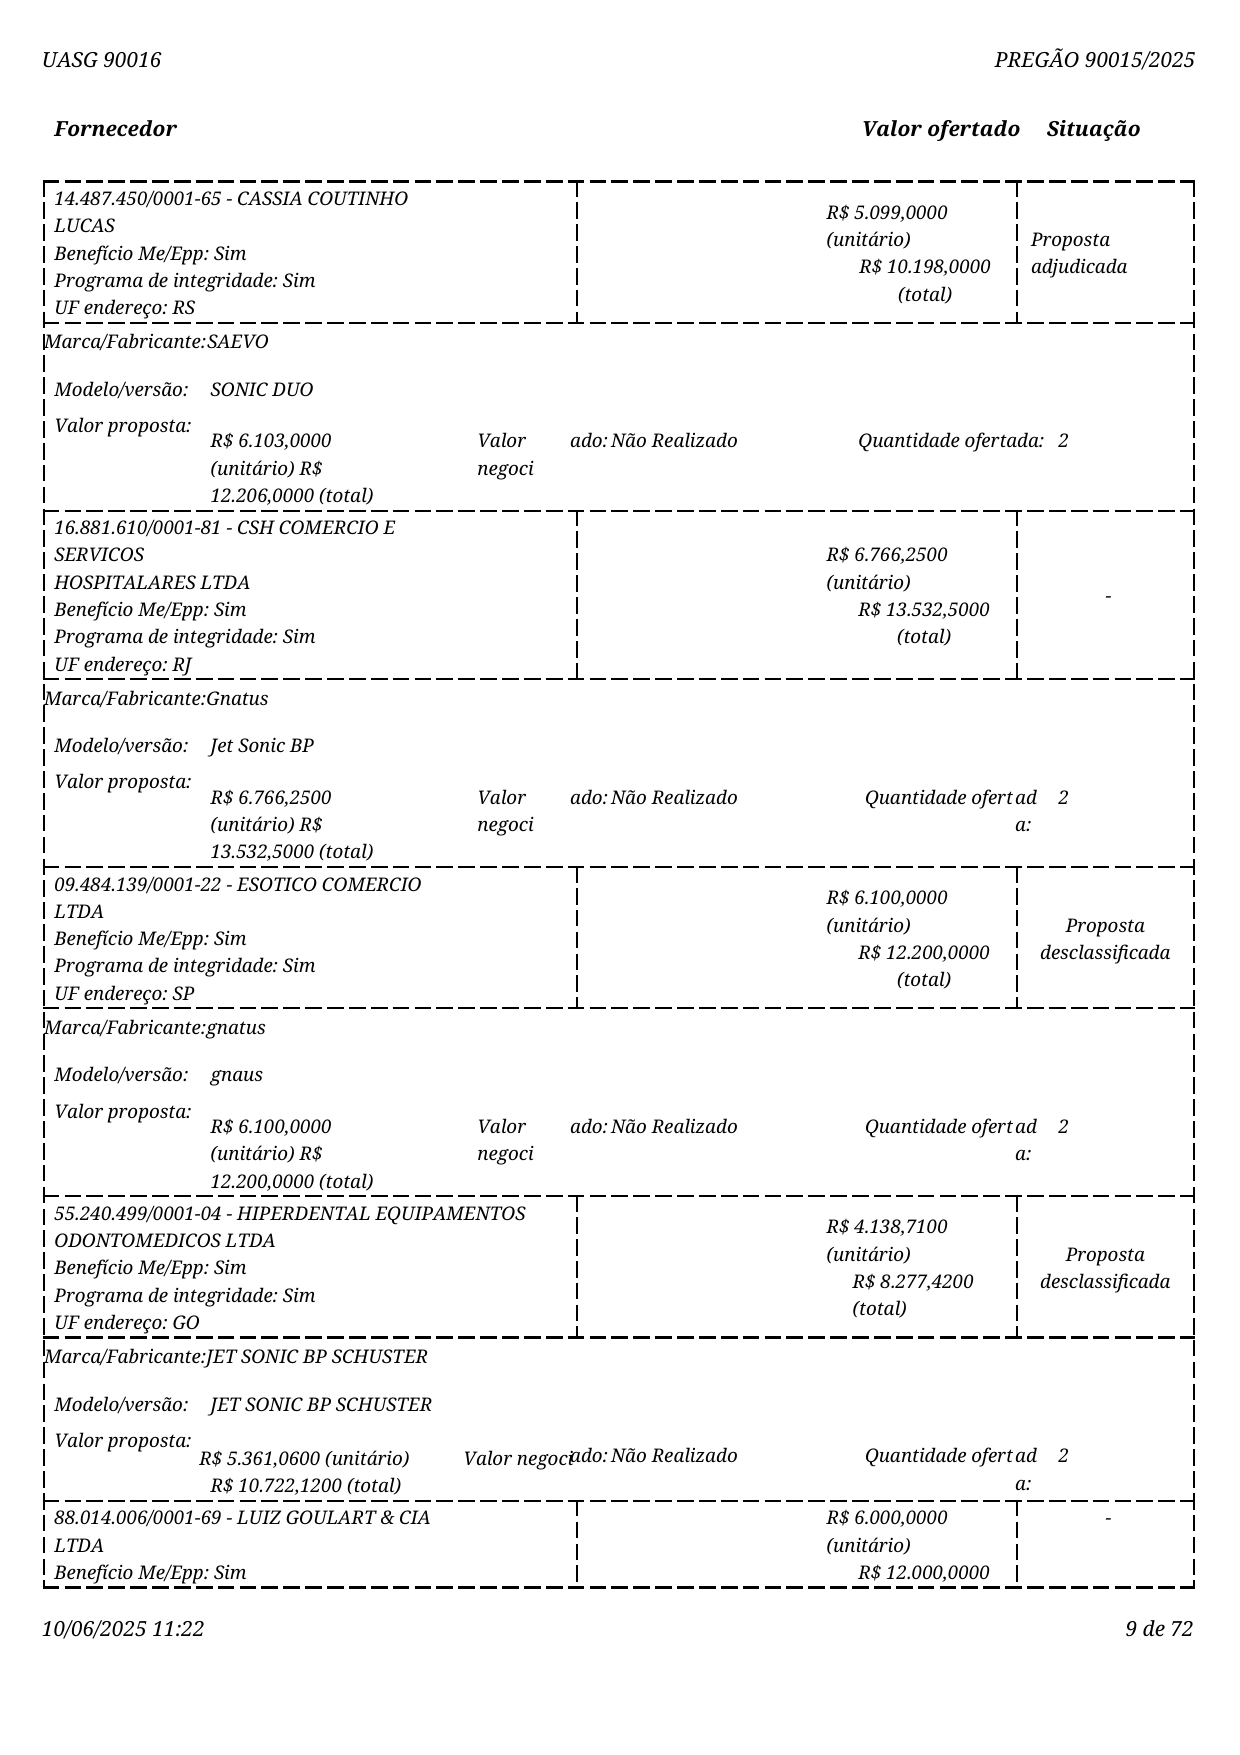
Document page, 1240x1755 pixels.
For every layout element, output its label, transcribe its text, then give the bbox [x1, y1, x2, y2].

table_cell [1017, 1500, 1101, 1586]
table_cell [1017, 1007, 1194, 1059]
table_cell [477, 1500, 577, 1586]
table_cell Valor negoci [477, 423, 577, 509]
table_cell [577, 322, 826, 373]
table_cell [477, 373, 577, 423]
table_cell [577, 1500, 826, 1586]
table_cell [477, 866, 577, 1007]
table_header [477, 180, 577, 322]
table_cell Quantidade ofert [826, 779, 1017, 866]
table_cell Valor negoci [477, 779, 577, 866]
table_cell Proposta desclassificada [1017, 866, 1194, 1007]
table_cell 16.881.610/0001-81 - CSH COMERCIO E SERVICOS HOSPITALARES LTDA Benefício Me/Epp: Sim Programa de integridade: Sim UF endereço: RJ [44, 510, 477, 678]
table_cell [826, 1336, 1017, 1388]
table_cell [477, 510, 577, 678]
table_cell [1017, 1059, 1194, 1108]
table_cell [826, 373, 1194, 423]
table_cell [577, 678, 826, 730]
table_cell SONIC DUO [199, 373, 477, 423]
table_header Proposta adjudicada [1017, 180, 1194, 322]
table_cell [1101, 730, 1194, 779]
table_cell R$ 4.138,7100 (unitário) R$ 8.277,4200 (total) [826, 1195, 1017, 1336]
table_cell [1101, 779, 1194, 866]
table_cell [826, 678, 1017, 730]
table_cell [1101, 678, 1194, 730]
table_header R$ 5.099,0000 (unitário) R$ 10.198,0000 (total) [826, 180, 1017, 322]
table_cell 2 [1048, 779, 1101, 866]
table_cell JET SONIC BP SCHUSTER [199, 1388, 577, 1438]
table_cell [577, 1195, 826, 1336]
table_cell - [1101, 1500, 1194, 1586]
table_cell [477, 322, 577, 373]
table_cell R$ 6.766,2500 (unitário) R$ 13.532,5000 (total) [826, 510, 1017, 678]
table_cell R$ 5.361,0600 (unitário) Valor negoci R$ 10.722,1200 (total) [199, 1438, 577, 1500]
table_cell 09.484.139/0001-22 - ESOTICO COMERCIO LTDA Benefício Me/Epp: Sim Programa de integridade: Sim UF endereço: SP [44, 866, 477, 1007]
table_cell [477, 1059, 577, 1108]
table_cell [1017, 510, 1101, 678]
table_cell [477, 730, 577, 779]
table_cell Modelo/versão: Valor proposta: [44, 1059, 199, 1195]
table_cell 2 [1048, 1109, 1194, 1195]
table_header [577, 180, 826, 322]
table_cell [826, 730, 1017, 779]
table_cell R$ 6.100,0000 (unitário) R$ 12.200,0000 (total) [826, 866, 1017, 1007]
table_cell [577, 866, 826, 1007]
table_cell [826, 1007, 1017, 1059]
table_cell Modelo/versão: Valor proposta: [44, 1388, 199, 1500]
table_cell Marca/Fabricante: Gnatus [44, 678, 477, 730]
table_cell [577, 730, 826, 779]
table_cell Proposta desclassificada [1017, 1195, 1194, 1336]
table_cell 2 [1048, 423, 1194, 509]
table_cell [1017, 678, 1101, 730]
table_cell ada: [1017, 1438, 1048, 1500]
table_cell [577, 373, 826, 423]
table_cell Marca/Fabricante: gnatus [44, 1007, 477, 1059]
table_cell ado: Não Realizado [577, 779, 826, 866]
table_cell [577, 510, 826, 678]
table_cell gnaus [199, 1059, 477, 1108]
table_cell [826, 322, 1194, 373]
table_cell R$ 6.103,0000 (unitário) R$ 12.206,0000 (total) [199, 423, 477, 509]
table_cell Modelo/versão: Valor proposta: [44, 730, 199, 866]
table_cell [577, 1007, 826, 1059]
table_cell [477, 678, 577, 730]
table_cell [577, 1336, 826, 1388]
table_cell ada: [1017, 1109, 1048, 1195]
table_cell Modelo/versão: Valor proposta: [44, 373, 199, 509]
table_cell ada: [1017, 779, 1048, 866]
table_cell 2 [1048, 1438, 1194, 1500]
table_cell Quantidade ofert [826, 1438, 1017, 1500]
table_cell R$ 6.766,2500 (unitário) R$ 13.532,5000 (total) [199, 779, 477, 866]
table_cell [577, 1059, 826, 1108]
table_cell [477, 1007, 577, 1059]
table_cell Marca/Fabricante: SAEVO [44, 322, 477, 373]
table_cell [577, 1388, 826, 1438]
table_header 14.487.450/0001-65 - CASSIA COUTINHO LUCAS Benefício Me/Epp: Sim Programa de integridade: Sim UF endereço: RS [44, 180, 477, 322]
table_cell ado: Não Realizado [577, 423, 826, 509]
table_cell Jet Sonic BP [199, 730, 477, 779]
table_cell [1017, 1336, 1194, 1388]
table_cell ado: Não Realizado [577, 1438, 826, 1500]
table_cell Marca/Fabricante: JET SONIC BP SCHUSTER [44, 1336, 577, 1388]
table_cell - [1101, 510, 1194, 678]
table_cell R$ 6.000,0000 (unitário) R$ 12.000,0000 [826, 1500, 1017, 1586]
table_cell Quantidade ofert [826, 1109, 1017, 1195]
table_cell Quantidade ofertada: [826, 423, 1048, 509]
table_cell [1017, 730, 1101, 779]
table_cell ado: Não Realizado [577, 1109, 826, 1195]
table_cell Valor negoci [477, 1109, 577, 1195]
table_cell 55.240.499/0001-04 - HIPERDENTAL EQUIPAMENTOS ODONTOMEDICOS LTDA Benefício Me/Epp: Sim Programa de integridade: Sim UF endereço: GO [44, 1195, 577, 1336]
table_cell [826, 1388, 1017, 1438]
table_cell [1017, 1388, 1194, 1438]
table_cell R$ 6.100,0000 (unitário) R$ 12.200,0000 (total) [199, 1109, 477, 1195]
table_cell 88.014.006/0001-69 - LUIZ GOULART & CIA LTDA Benefício Me/Epp: Sim [44, 1500, 477, 1586]
table_cell [826, 1059, 1017, 1108]
